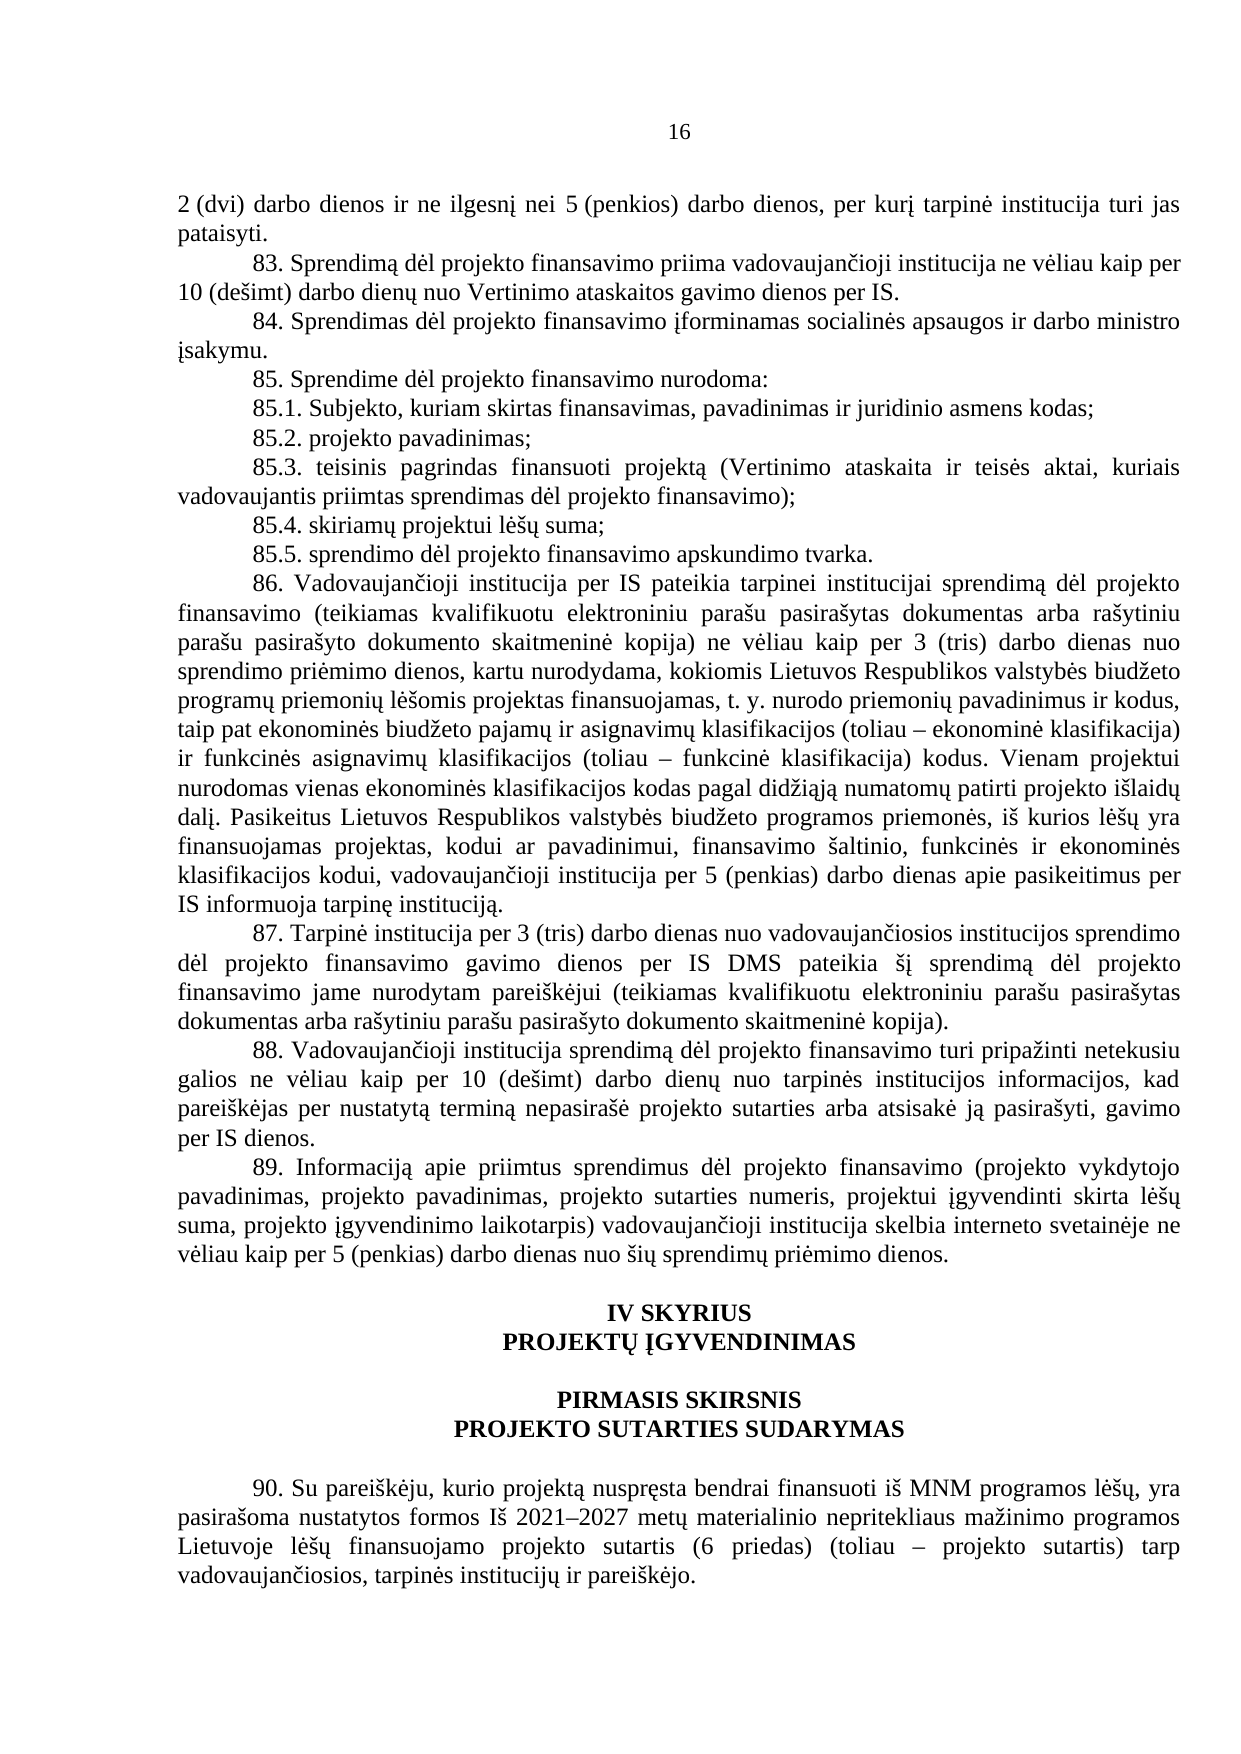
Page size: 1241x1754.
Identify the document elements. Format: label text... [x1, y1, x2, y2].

text 88. Vadovaujančioji institucija sprendimą dėl projekto finansavimo turi pripažinti netekusiu galios ne vėliau kaip per 10 (dešimt) darbo dienų nuo tarpinės institucijos informacijos, kad pareiškėjas per nustatytą terminą nepasirašė projekto sutarties arba atsisakė ją pasirašyti, gavimo per IS dienos. [177, 1035, 1181, 1152]
text 85. Sprendime dėl projekto finansavimo nurodoma: [177, 364, 1181, 393]
text 89. Informaciją apie priimtus sprendimus dėl projekto finansavimo (projekto vykdytojo pavadinimas, projekto pavadinimas, projekto sutarties numeris, projektui įgyvendinti skirta lėšų suma, projekto įgyvendinimo laikotarpis) vadovaujančioji institucija skelbia interneto svetainėje ne vėliau kaip per 5 (penkias) darbo dienas nuo šių sprendimų priėmimo dienos. [177, 1152, 1181, 1268]
text 85.4. skiriamų projektui lėšų suma; [177, 510, 1181, 539]
text 90. Su pareiškėju, kurio projektą nuspręsta bendrai finansuoti iš MNM programos lėšų, yra pasirašoma nustatytos formos Iš 2021–2027 metų materialinio nepritekliaus mažinimo programos Lietuvoje lėšų finansuojamo projekto sutartis (6 priedas) (toliau – projekto sutartis) tarp vadovaujančiosios, tarpinės institucijų ir pareiškėjo. [177, 1473, 1181, 1589]
text 87. Tarpinė institucija per 3 (tris) darbo dienas nuo vadovaujančiosios institucijos sprendimo dėl projekto finansavimo gavimo dienos per IS DMS pateikia šį sprendimą dėl projekto finansavimo jame nurodytam pareiškėjui (teikiamas kvalifikuotu elektroniniu parašu pasirašytas dokumentas arba rašytiniu parašu pasirašyto dokumento skaitmeninė kopija). [177, 918, 1181, 1035]
text 2 (dvi) darbo dienos ir ne ilgesnį nei 5 (penkios) darbo dienos, per kurį tarpinė institucija turi jas pataisyti. [177, 189, 1181, 248]
text 85.1. Subjekto, kuriam skirtas finansavimas, pavadinimas ir juridinio asmens kodas; [177, 393, 1181, 423]
text 83. Sprendimą dėl projekto finansavimo priima vadovaujančioji institucija ne vėliau kaip per 10 (dešimt) darbo dienų nuo Vertinimo ataskaitos gavimo dienos per IS. [177, 248, 1181, 306]
text 84. Sprendimas dėl projekto finansavimo įforminamas socialinės apsaugos ir darbo ministro įsakymu. [177, 306, 1181, 364]
text PIRMASIS SKIRSNIS [177, 1385, 1181, 1414]
text PROJEKTO SUTARTIES SUDARYMAS [177, 1414, 1181, 1443]
text 85.3. teisinis pagrindas finansuoti projektą (Vertinimo ataskaita ir teisės aktai, kuriais vadovaujantis priimtas sprendimas dėl projekto finansavimo); [177, 452, 1181, 510]
text PROJEKTŲ ĮGYVENDINIMAS [177, 1327, 1181, 1356]
text 85.5. sprendimo dėl projekto finansavimo apskundimo tvarka. [177, 539, 1181, 568]
text 86. Vadovaujančioji institucija per IS pateikia tarpinei institucijai sprendimą dėl projekto finansavimo (teikiamas kvalifikuotu elektroniniu parašu pasirašytas dokumentas arba rašytiniu parašu pasirašyto dokumento skaitmeninė kopija) ne vėliau kaip per 3 (tris) darbo dienas nuo sprendimo priėmimo dienos, kartu nurodydama, kokiomis Lietuvos Respublikos valstybės biudžeto programų priemonių lėšomis projektas finansuojamas, t. y. nurodo priemonių pavadinimus ir kodus, taip pat ekonominės biudžeto pajamų ir asignavimų klasifikacijos (toliau – ekonominė klasifikacija) ir funkcinės asignavimų klasifikacijos (toliau – funkcinė klasifikacija) kodus. Vienam projektui nurodomas vienas ekonominės klasifikacijos kodas pagal didžiąją numatomų patirti projekto išlaidų dalį. Pasikeitus Lietuvos Respublikos valstybės biudžeto programos priemonės, iš kurios lėšų yra finansuojamas projektas, kodui ar pavadinimui, finansavimo šaltinio, funkcinės ir ekonominės klasifikacijos kodui, vadovaujančioji institucija per 5 (penkias) darbo dienas apie pasikeitimus per IS informuoja tarpinę instituciją. [177, 568, 1181, 918]
text 85.2. projekto pavadinimas; [177, 423, 1181, 452]
text IV SKYRIUS [177, 1298, 1181, 1327]
